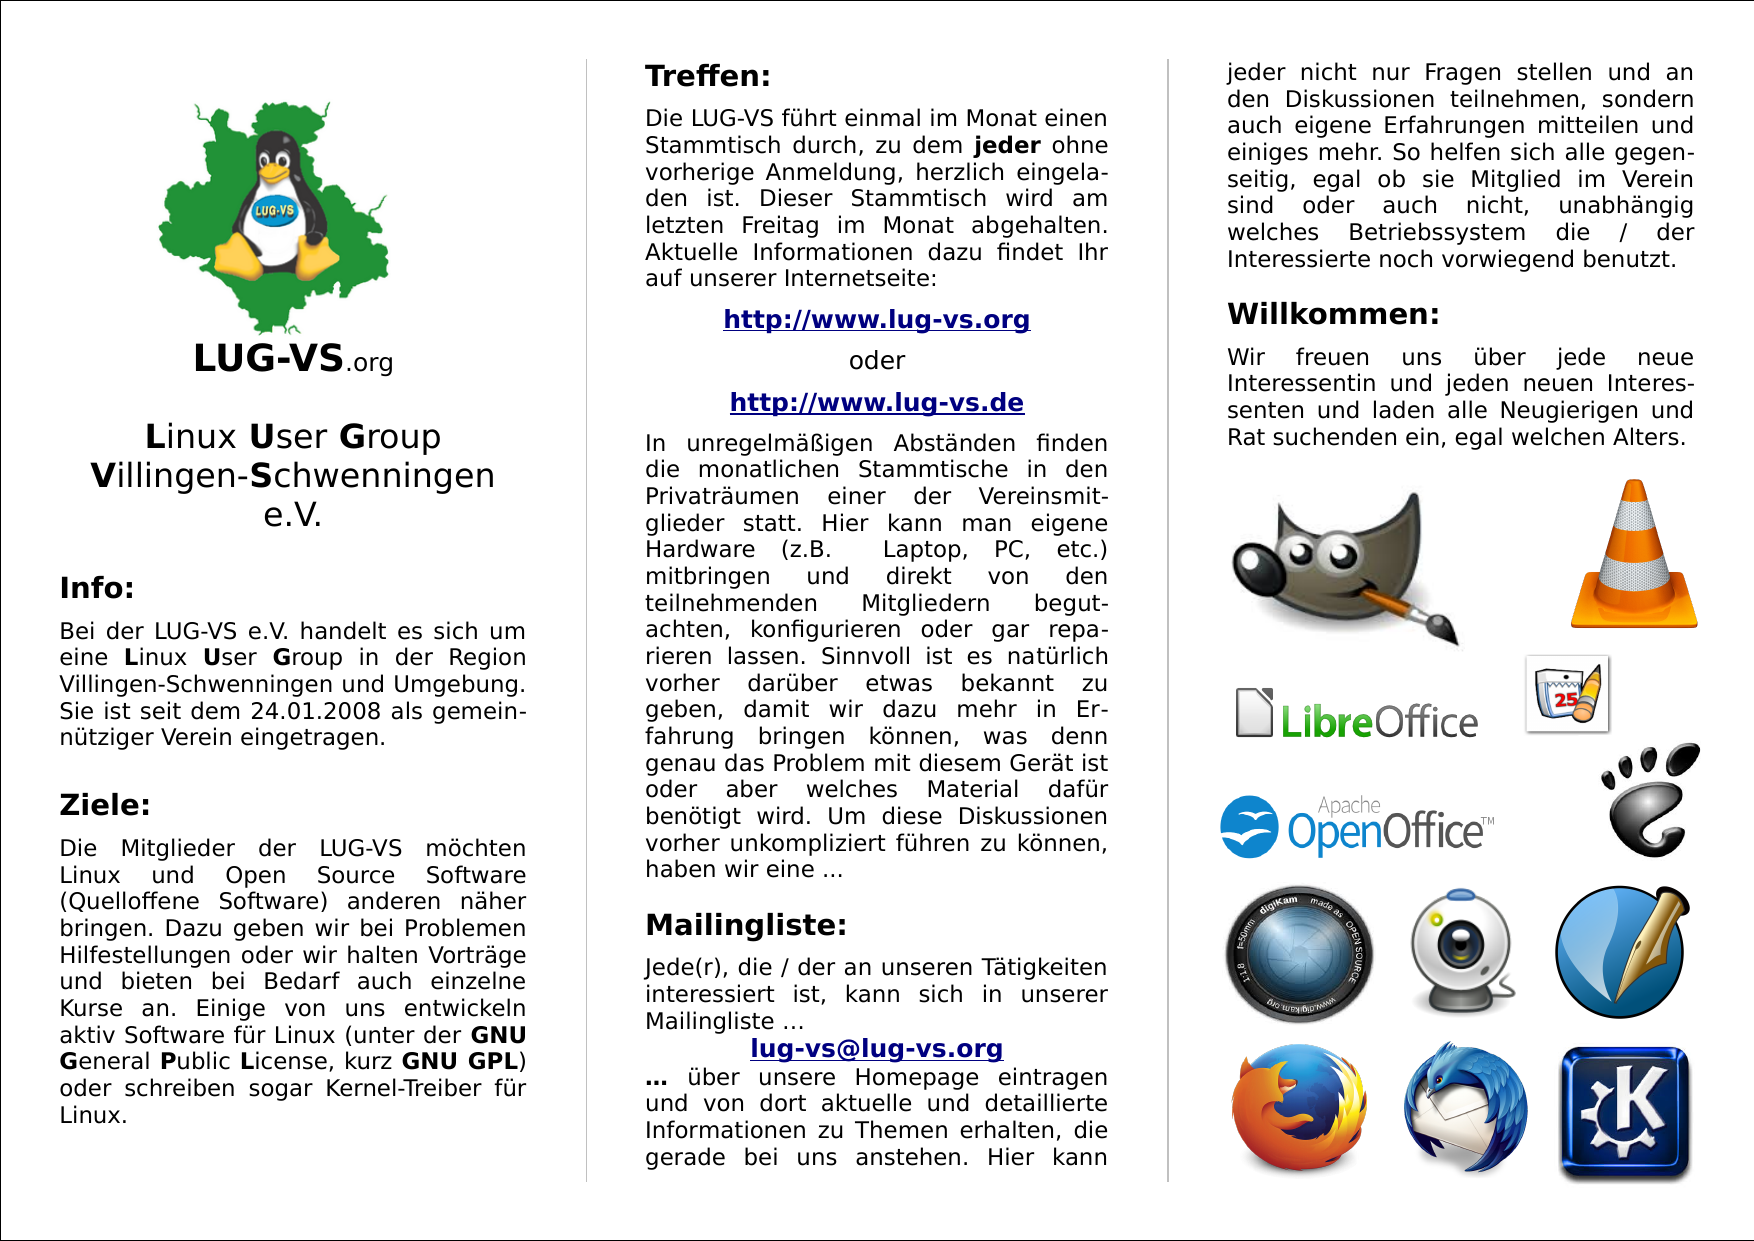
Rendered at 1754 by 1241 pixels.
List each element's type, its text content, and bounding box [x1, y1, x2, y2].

text jeder nicht nur Fragen stellen und an den Dis­kussionen teilnehmen, sondern auch eigene Erfahrungen mitteilen und einiges mehr. So helfen sich alle gegen­seitig, egal ob sie Mitglied im Verein sind oder auch nicht, unabhängig welches Betriebssystem die / der Interessierte noch vorwiegend benutzt. [1227, 59, 1695, 272]
text http://www.lug-vs.org [645, 305, 1109, 334]
text Bei der LUG-VS e.V. handelt es sich um eine Linux User Group in der Region Villingen-Schwenningen und Umgebung. Sie ist seit dem 24.01.2008 als gemein­nütziger Verein eingetragen. [59, 618, 527, 751]
text Wir freuen uns über jede neue Interessentin und jeden neuen Inte­res­senten und laden alle Neugierigen und Rat suchenden ein, egal welchen Alters. [1227, 344, 1695, 451]
text … über unsere Homepage eintragen und von dort aktuelle und detaillierte Infor­mationen zu Themen erhalten, die gera­de bei uns anstehen. Hier kann [645, 1064, 1109, 1170]
subtitle LUG-VS.org [59, 84, 527, 380]
text lug-vs@lug-vs.org [645, 1034, 1109, 1064]
picture [1392, 881, 1531, 1028]
text oder [645, 346, 1109, 376]
text In unregelmäßigen Abständen finden die monatlichen Stammtische in den Privat­räumen einer der Vereins­mit­glieder statt. Hier kann man eigene Hardware (z.B. Laptop, PC, etc.) mitbringen und direkt von den teilnehmenden Mitglie­dern be­gut­achten, konfigurieren oder gar repa­rieren lassen. Sinnvoll ist es na­türlich vorher darüber etwas bekannt zu geben, damit wir dazu mehr in Er­fahrung bringen können, was denn genau das Problem mit diesem Gerät ist oder aber welches Material dafür benötigt wird. Um diese Diskussionen vorher unkompli­ziert führen zu können, haben wir eine ... [645, 430, 1109, 883]
subtitle Mailingliste: [645, 908, 1109, 942]
subtitle Ziele: [59, 789, 527, 823]
picture [1553, 1036, 1696, 1188]
picture [1549, 877, 1697, 1027]
picture [1560, 477, 1708, 630]
subtitle Treffen: [645, 59, 1109, 93]
picture [1401, 1036, 1533, 1183]
picture [1523, 654, 1716, 866]
text Die Mitglieder der LUG-VS möchten Linux und Open Source Software (Quelloffene Software) anderen näher bringen. Dazu geben wir bei Problemen Hilfe­stellungen oder wir halten Vorträge und bieten bei Bedarf auch einzelne Kurse an. Einige von uns entwickeln aktiv Soft­ware für Linux (unter der GNU General Public License, kurz GNU GPL) oder schreiben sogar Kernel-Treiber für Linux. [59, 835, 527, 1128]
picture [152, 95, 396, 337]
picture [1231, 1044, 1367, 1179]
subtitle Info: [59, 571, 527, 605]
subtitle Linux User Group Villingen-Schwenningen e.V. [59, 417, 527, 534]
text Jede(r), die / der an unseren Tätigkeiten interessiert ist, kann sich in unserer Mailingliste … [645, 954, 1109, 1034]
text http://www.lug-vs.de [645, 388, 1109, 417]
picture [1217, 456, 1496, 758]
picture [1219, 781, 1495, 872]
text Die LUG-VS führt einmal im Monat einen Stammtisch durch, zu dem jeder ohne vorherige Anmeldung, herzlich eingela­den ist. Dieser Stammtisch wird am letz­ten Freitag im Monat ab­gehalten. Aktuel­le Informationen dazu findet Ihr auf unserer Internetseite: [645, 106, 1109, 292]
subtitle Willkommen: [1227, 297, 1695, 331]
picture [1222, 882, 1377, 1026]
